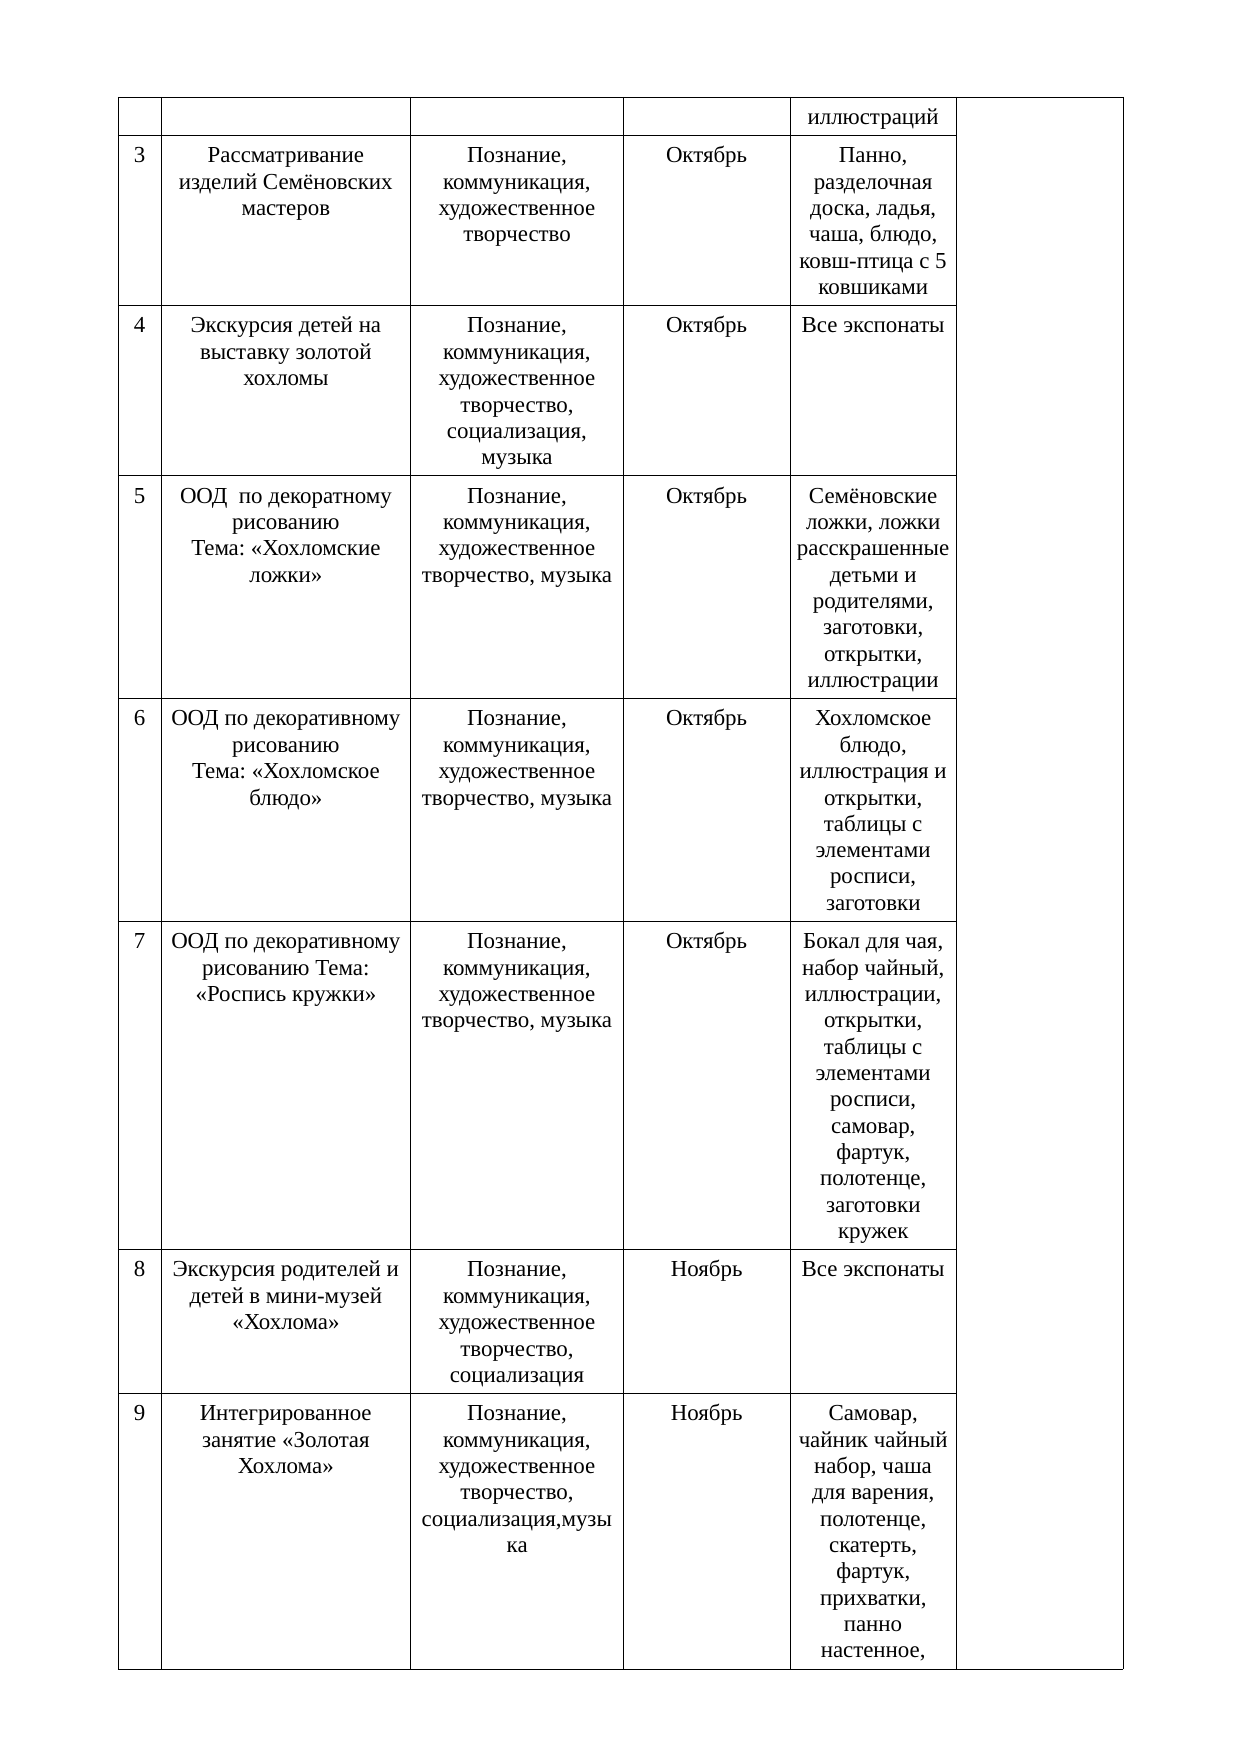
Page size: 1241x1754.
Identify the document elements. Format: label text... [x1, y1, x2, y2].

table_cell Познание, коммуникация, художественное творчество [411, 136, 623, 305]
table_cell иллюстраций [791, 98, 956, 135]
table_cell 8 [119, 1250, 161, 1393]
table_cell Познание, коммуникация, художественное творчество, социализация,музыка [411, 1394, 623, 1668]
table_cell Познание, коммуникация, художественное творчество, музыка [411, 922, 623, 1249]
table_cell Октябрь [624, 922, 790, 1249]
table_cell [957, 98, 1123, 1668]
table_cell 3 [119, 136, 161, 305]
table_cell 9 [119, 1394, 161, 1668]
table_cell [411, 98, 623, 135]
table_cell Семёновские ложки, ложки расскрашенные детьми и родителями, заготовки, открытки, иллюстрации [791, 476, 956, 698]
table_cell Все экспонаты [791, 1250, 956, 1393]
table_cell Бокал для чая, набор чайный, иллюстрации, открытки, таблицы с элементами росписи, самовар, фартук, полотенце, заготовки кружек [791, 922, 956, 1249]
table_cell [119, 98, 161, 135]
table_cell ООД по декоративному рисованию Тема: «Хохломское блюдо» [162, 699, 410, 921]
table_cell 5 [119, 476, 161, 698]
table_cell Самовар, чайник чайный набор, чаша для варения, полотенце, скатерть, фартук, прихватки, панно настенное, [791, 1394, 956, 1668]
table_cell Все экспонаты [791, 306, 956, 475]
table_cell 7 [119, 922, 161, 1249]
table_cell ООД по декоративному рисованию Тема: «Роспись кружки» [162, 922, 410, 1249]
table_cell Познание, коммуникация, художественное творчество, музыка [411, 476, 623, 698]
table_cell Октябрь [624, 476, 790, 698]
table_cell Познание, коммуникация, художественное творчество, музыка [411, 699, 623, 921]
table_cell Рассматривание изделий Семёновских мастеров [162, 136, 410, 305]
table_cell Хохломское блюдо, иллюстрация и открытки, таблицы с элементами росписи, заготовки [791, 699, 956, 921]
table_cell 6 [119, 699, 161, 921]
table_cell 4 [119, 306, 161, 475]
table_cell ООД по декоратному рисованию Тема: «Хохломские ложки» [162, 476, 410, 698]
table_cell Экскурсия детей на выставку золотой хохломы [162, 306, 410, 475]
table_cell Познание, коммуникация, художественное творчество, социализация [411, 1250, 623, 1393]
table_cell Экскурсия родителей и детей в мини-музей «Хохлома» [162, 1250, 410, 1393]
table_cell Октябрь [624, 306, 790, 475]
table_cell Октябрь [624, 136, 790, 305]
table_cell Октябрь [624, 699, 790, 921]
table_cell [624, 98, 790, 135]
table_cell Познание, коммуникация, художественное творчество, социализация, музыка [411, 306, 623, 475]
table_cell [162, 98, 410, 135]
table_cell Ноябрь [624, 1394, 790, 1668]
table_cell Интегрированное занятие «Золотая Хохлома» [162, 1394, 410, 1668]
table_cell Ноябрь [624, 1250, 790, 1393]
table_cell Панно, разделочная доска, ладья, чаша, блюдо, ковш-птица с 5 ковшиками [791, 136, 956, 305]
